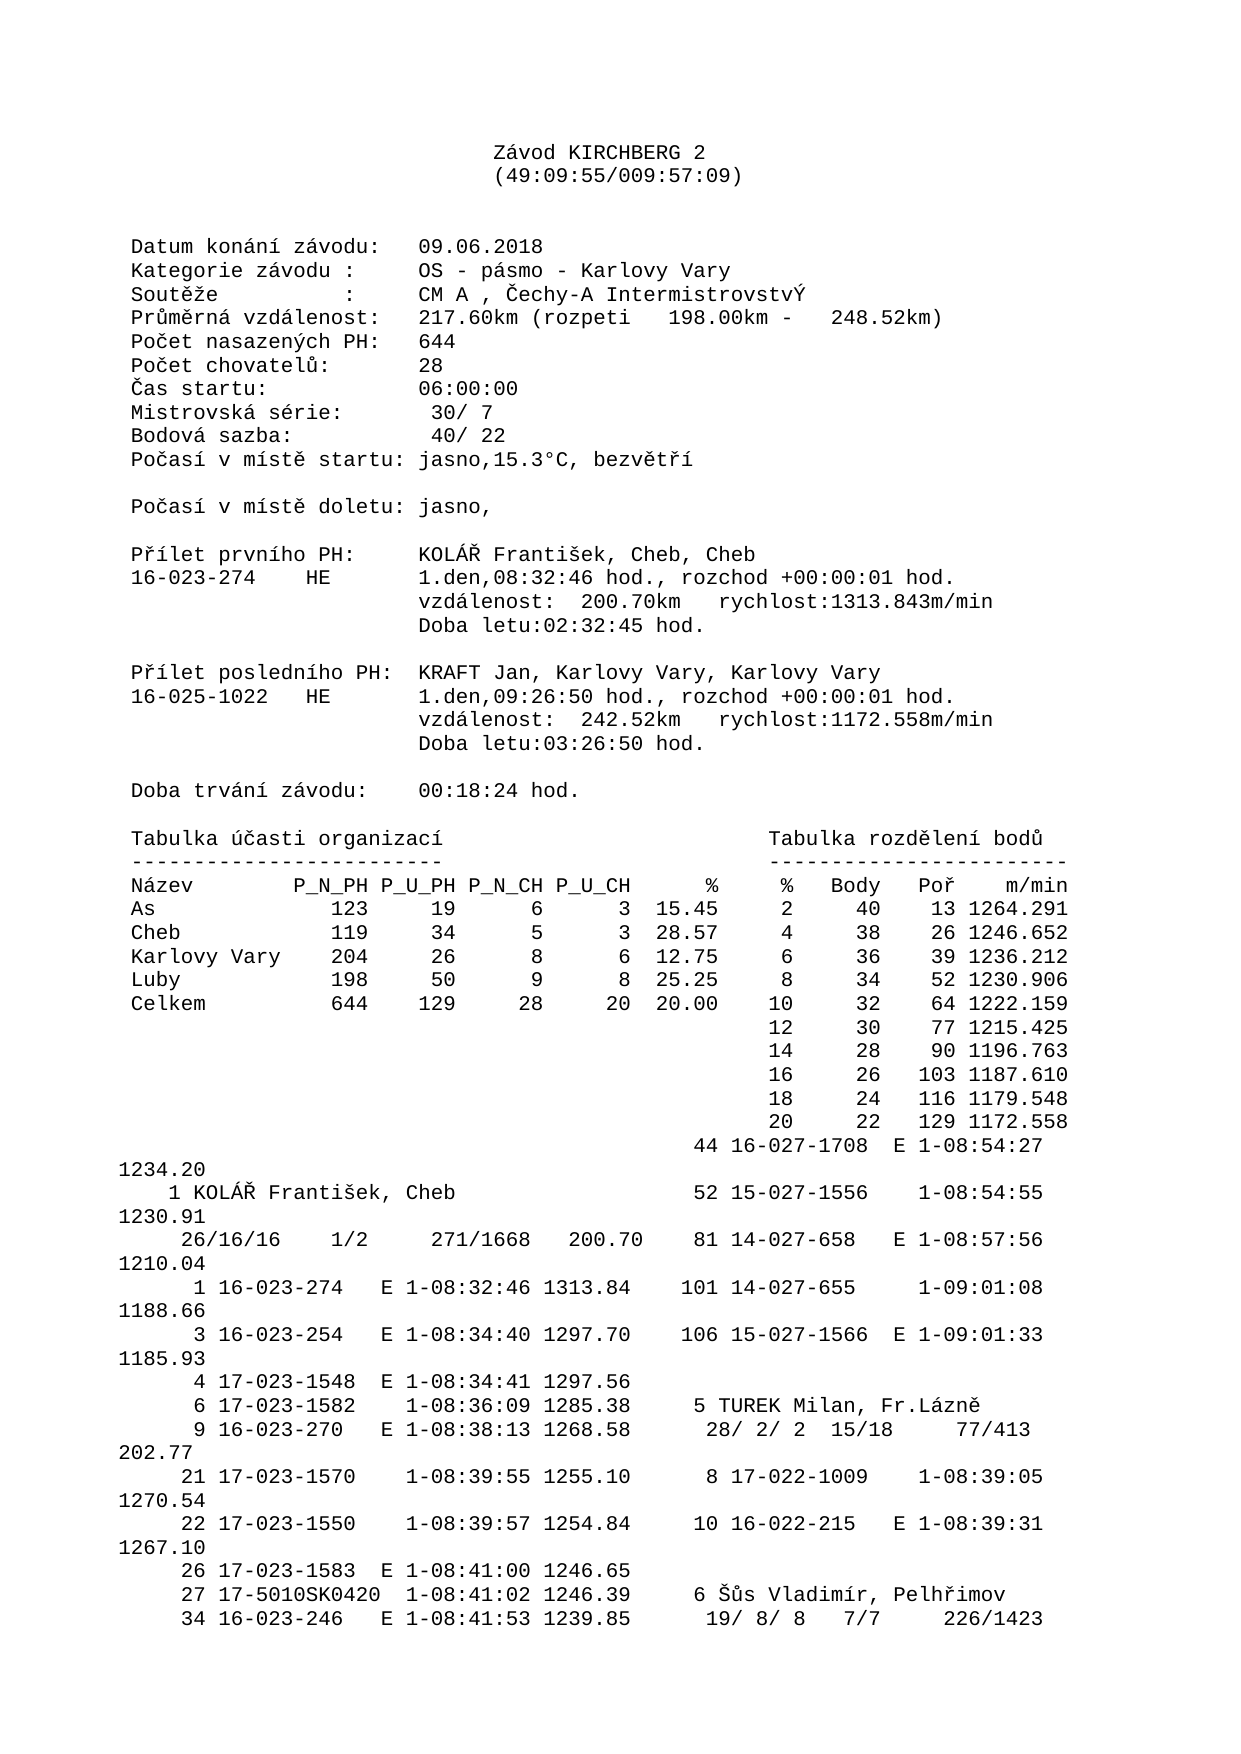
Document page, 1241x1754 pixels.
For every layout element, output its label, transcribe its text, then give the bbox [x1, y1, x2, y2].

text 44 16-027-1708 E 1-08:54:27 1234.20 [118, 1135, 1122, 1182]
text 12 30 77 1215.425 [118, 1017, 1122, 1040]
text 26/16/16 1/2 271/1668 200.70 81 14-027-658 E 1-08:57:56 1210.04 [118, 1229, 1122, 1277]
text ------------------------- ------------------------ [118, 851, 1122, 875]
text Čas startu: 06:00:00 [118, 378, 1122, 402]
text Karlovy Vary 204 26 8 6 12.75 6 36 39 1236.212 [118, 946, 1122, 969]
text Přílet prvního PH: KOLÁŘ František, Cheb, Cheb [118, 544, 1122, 567]
text Počasí v místě startu: jasno,15.3°C, bezvětří [118, 449, 1122, 473]
text Počet chovatelů: 28 [118, 354, 1122, 378]
text (49:09:55/009:57:09) [118, 165, 1122, 189]
text Počet nasazených PH: 644 [118, 331, 1122, 354]
text 22 17-023-1550 1-08:39:57 1254.84 10 16-022-215 E 1-08:39:31 1267.10 [118, 1513, 1122, 1561]
text 1 16-023-274 E 1-08:32:46 1313.84 101 14-027-655 1-09:01:08 1188.66 [118, 1277, 1122, 1324]
text Kategorie závodu : OS - pásmo - Karlovy Vary [118, 260, 1122, 284]
text Cheb 119 34 5 3 28.57 4 38 26 1246.652 [118, 922, 1122, 946]
text Závod KIRCHBERG 2 [118, 142, 1122, 165]
text Bodová sazba: 40/ 22 [118, 426, 1122, 449]
text Název P_N_PH P_U_PH P_N_CH P_U_CH % % Body Poř m/min [118, 875, 1122, 898]
text Přílet posledního PH: KRAFT Jan, Karlovy Vary, Karlovy Vary [118, 662, 1122, 686]
text vzdálenost: 242.52km rychlost:1172.558m/min [118, 709, 1122, 733]
text As 123 19 6 3 15.45 2 40 13 1264.291 [118, 898, 1122, 922]
text Tabulka účasti organizací Tabulka rozdělení bodů [118, 827, 1122, 851]
text 1 KOLÁŘ František, Cheb 52 15-027-1556 1-08:54:55 1230.91 [118, 1182, 1122, 1229]
text Soutěže : CM A , Čechy-A IntermistrovstvÝ [118, 284, 1122, 307]
text 6 17-023-1582 1-08:36:09 1285.38 5 TUREK Milan, Fr.Lázně [118, 1395, 1122, 1419]
text 16 26 103 1187.610 [118, 1064, 1122, 1088]
text 21 17-023-1570 1-08:39:55 1255.10 8 17-022-1009 1-08:39:05 1270.54 [118, 1466, 1122, 1513]
text vzdálenost: 200.70km rychlost:1313.843m/min [118, 591, 1122, 615]
text Luby 198 50 9 8 25.25 8 34 52 1230.906 [118, 969, 1122, 993]
text Doba letu:02:32:45 hod. [118, 615, 1122, 638]
text 20 22 129 1172.558 [118, 1111, 1122, 1135]
text Průměrná vzdálenost: 217.60km (rozpeti 198.00km - 248.52km) [118, 307, 1122, 331]
text 27 17-5010SK0420 1-08:41:02 1246.39 6 Šůs Vladimír, Pelhřimov [118, 1584, 1122, 1608]
text 34 16-023-246 E 1-08:41:53 1239.85 19/ 8/ 8 7/7 226/1423 [118, 1608, 1122, 1631]
text Datum konání závodu: 09.06.2018 [118, 236, 1122, 260]
text 18 24 116 1179.548 [118, 1088, 1122, 1111]
text 14 28 90 1196.763 [118, 1040, 1122, 1064]
text Doba trvání závodu: 00:18:24 hod. [118, 780, 1122, 804]
text Doba letu:03:26:50 hod. [118, 733, 1122, 757]
text 16-023-274 HE 1.den,08:32:46 hod., rozchod +00:00:01 hod. [118, 567, 1122, 591]
text 16-025-1022 HE 1.den,09:26:50 hod., rozchod +00:00:01 hod. [118, 686, 1122, 709]
text 9 16-023-270 E 1-08:38:13 1268.58 28/ 2/ 2 15/18 77/413 202.77 [118, 1419, 1122, 1466]
text 26 17-023-1583 E 1-08:41:00 1246.65 [118, 1561, 1122, 1584]
text Celkem 644 129 28 20 20.00 10 32 64 1222.159 [118, 993, 1122, 1017]
text Počasí v místě doletu: jasno, [118, 496, 1122, 520]
text 4 17-023-1548 E 1-08:34:41 1297.56 [118, 1371, 1122, 1395]
text 3 16-023-254 E 1-08:34:40 1297.70 106 15-027-1566 E 1-09:01:33 1185.93 [118, 1324, 1122, 1371]
text Mistrovská série: 30/ 7 [118, 402, 1122, 426]
